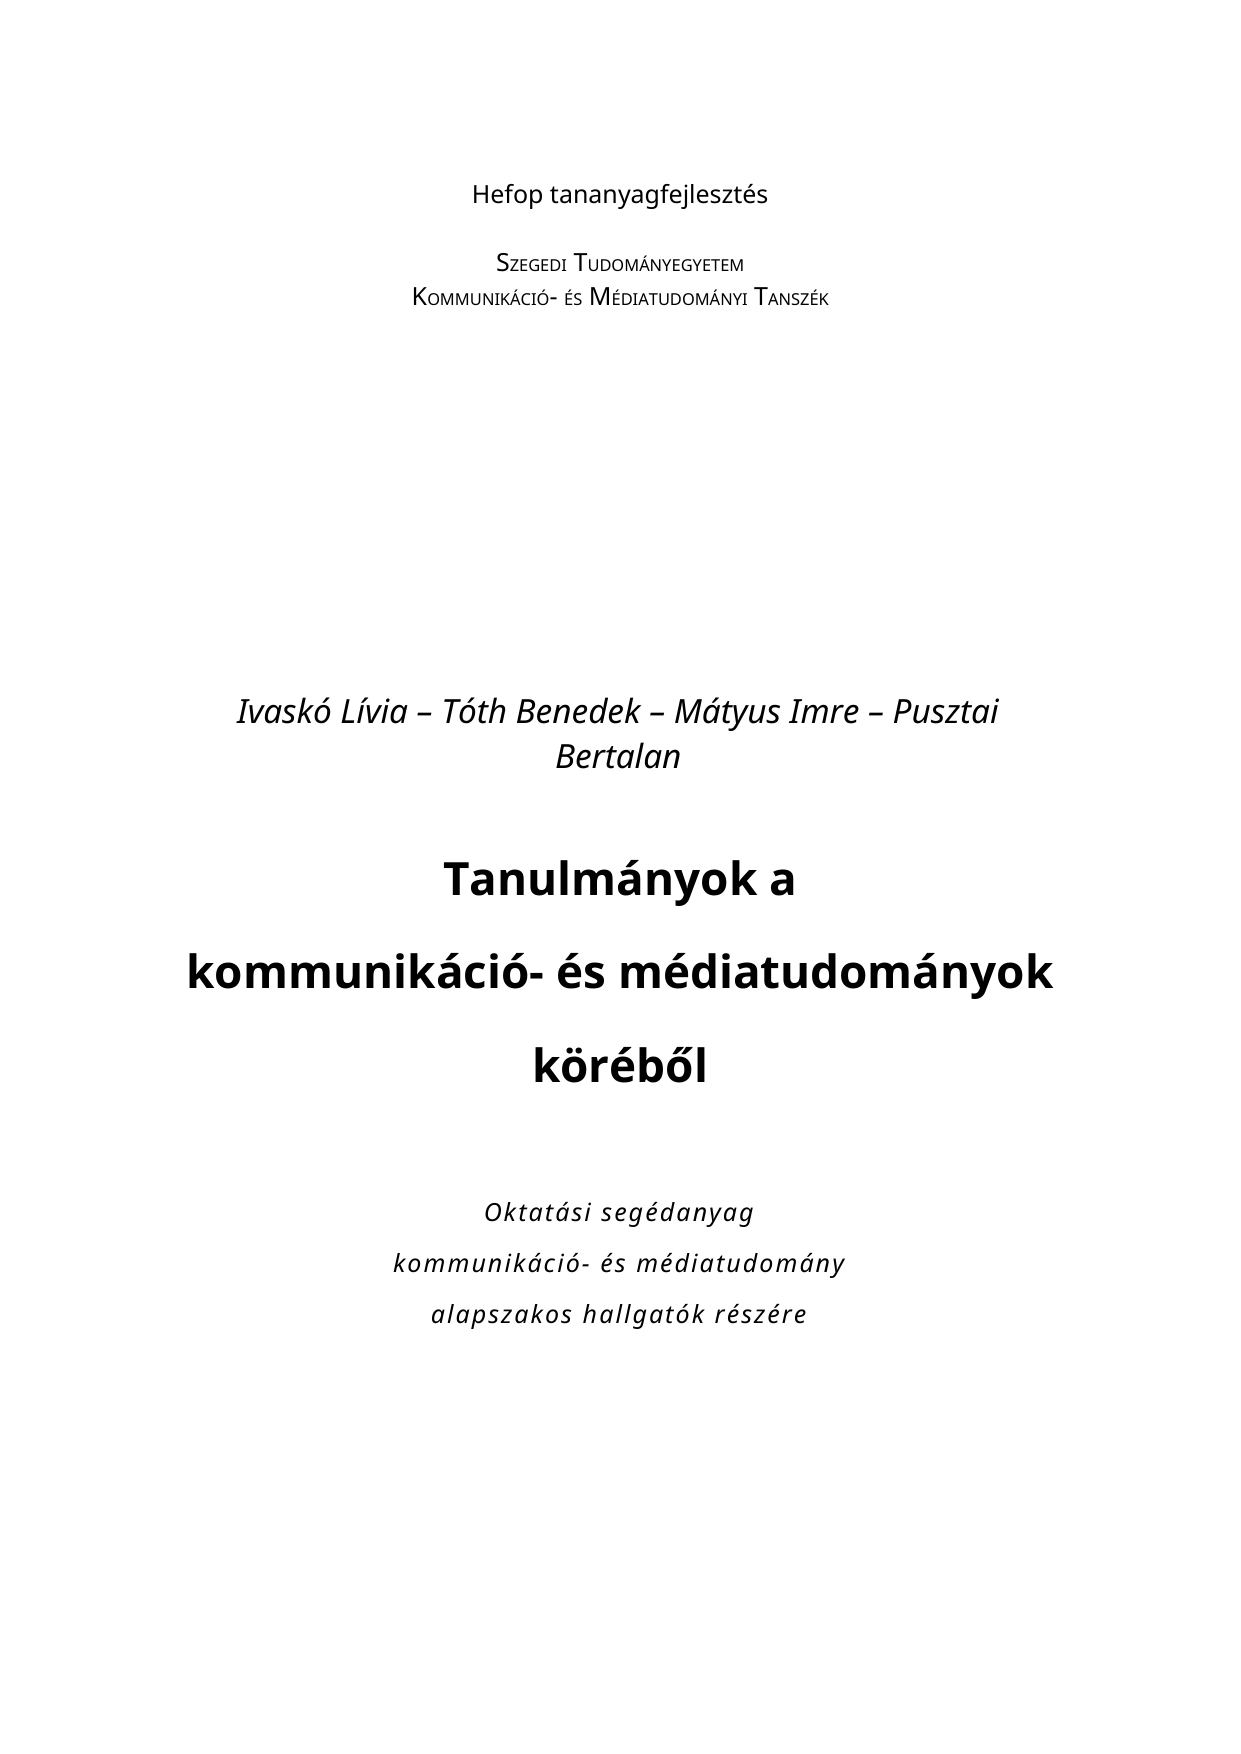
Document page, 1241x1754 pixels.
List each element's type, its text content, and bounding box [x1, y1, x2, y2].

text Szegedi Tudományegyetem [177, 244, 1063, 279]
text alapszakos hallgatók részére [177, 1297, 1063, 1331]
text Kommunikáció- és Médiatudományi Tanszék [177, 279, 1063, 313]
text Hefop tananyagfejlesztés [177, 176, 1063, 211]
text Ivaskó Lívia – Tóth Benedek – Mátyus Imre – Pusztai Bertalan [177, 687, 1063, 778]
text Tanulmányok a [177, 846, 1063, 909]
text kommunikáció- és médiatudomány [177, 1246, 1063, 1280]
text Oktatási segédanyag [177, 1195, 1063, 1229]
text kommunikáció- és médiatudományok köréből [177, 940, 1063, 1096]
